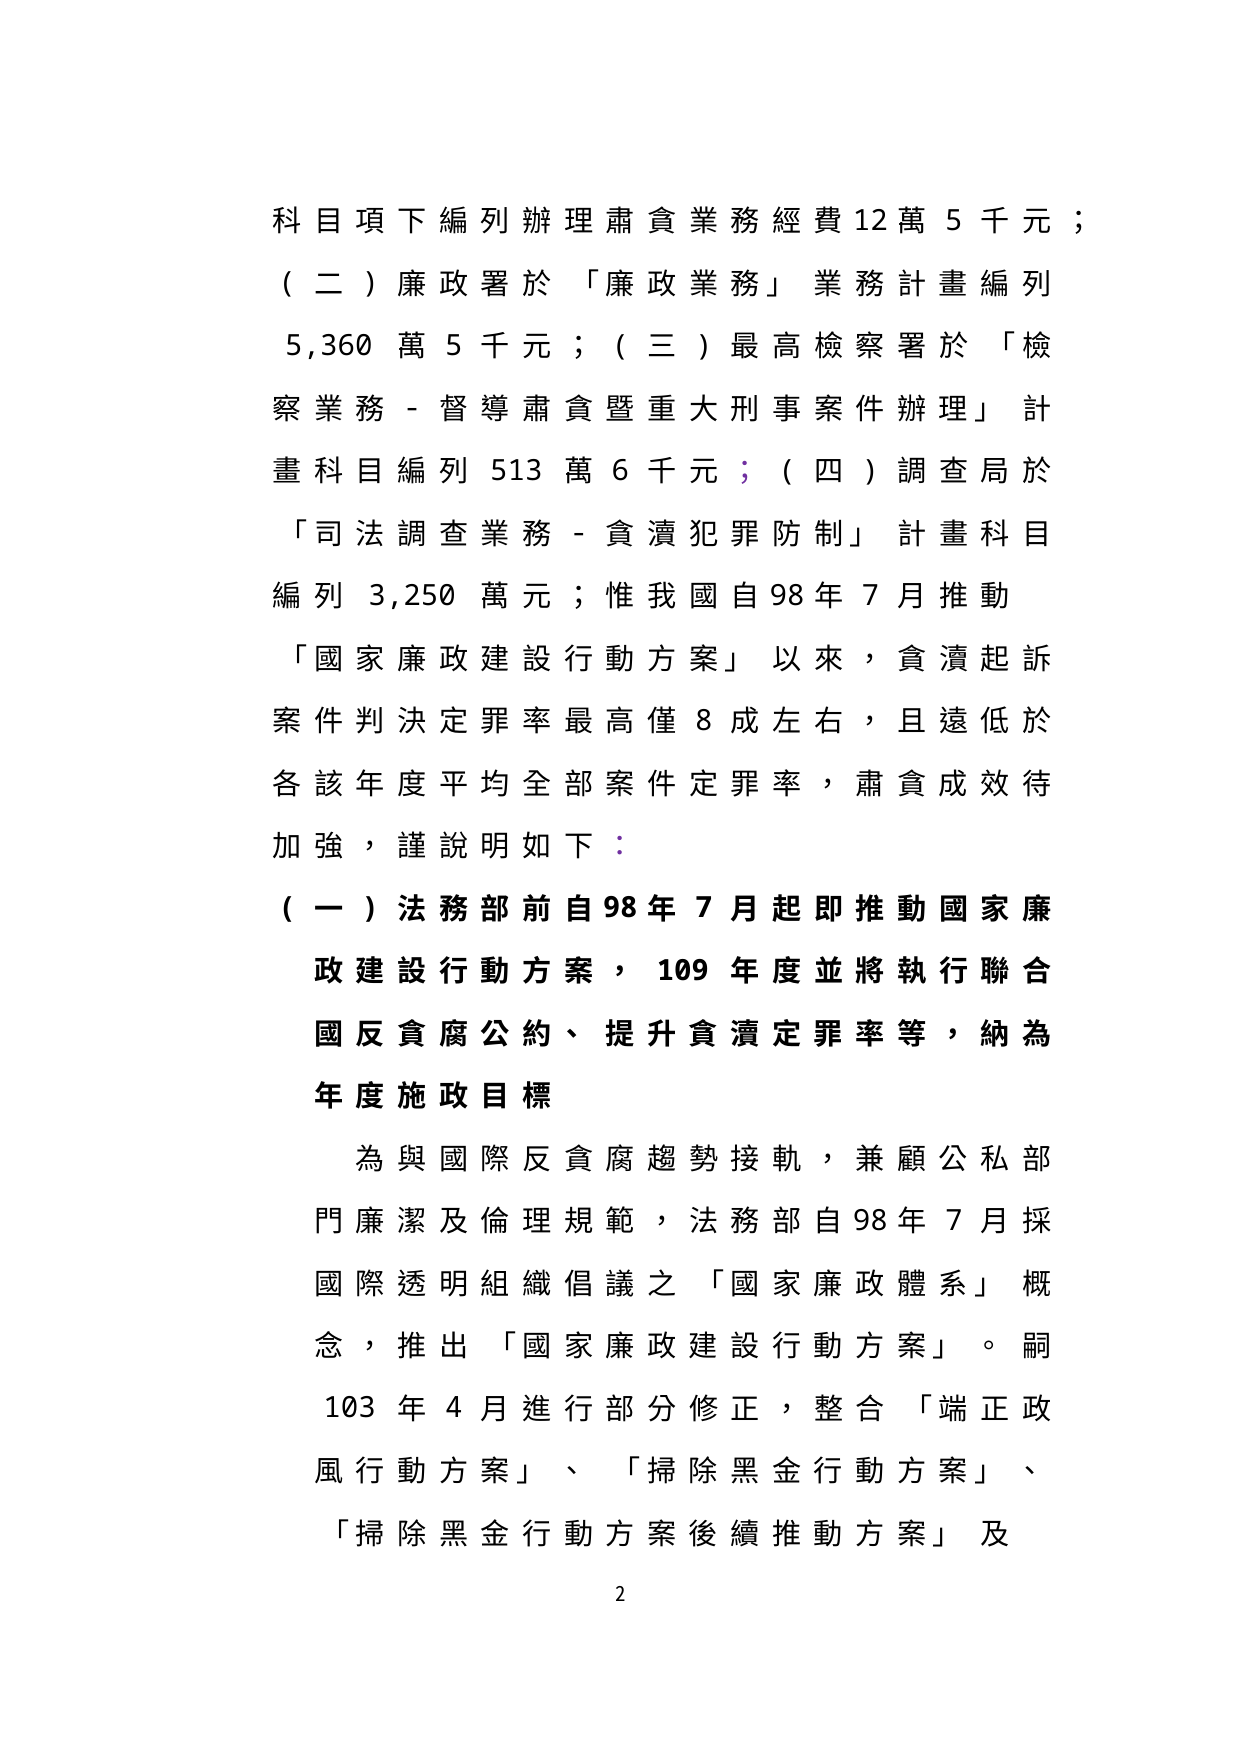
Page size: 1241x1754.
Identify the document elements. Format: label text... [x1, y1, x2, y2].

text (一)法務部前自98年7月起即推動國家廉政建設行動方案，109年度並將執行聯合國反貪腐公約、提升貪瀆定罪率等，納為年度施政目標 [242, 865, 1058, 1115]
text 109年度法務部主管編列肅貪相關業務經費合計9,136萬6千元，其中：(一)法務部於「法務行政-辦理檢察工作業務」計畫科目項下編列辦理肅貪業務經費12萬5千元；(二)廉政署於「廉政業務」業務計畫編列5,360萬5千元；(三)最高檢察署於「檢察業務-督導肅貪暨重大刑事案件辦理」計畫科目編列513萬6千元；(四)調查局於「司法調查業務-貪瀆犯罪防制」計畫科目編列3,250萬元；惟我國自98年7月推動「國家廉政建設行動方案」以來，貪瀆起訴案件判決定罪率最高僅8成左右，且遠低於各該年度平均全部案件定罪率，肅貪成效待加強，謹說明如下： [242, 177, 1058, 865]
text 為與國際反貪腐趨勢接軌，兼顧公私部門廉潔及倫理規範，法務部自98年7月採國際透明組織倡議之「國家廉政體系」概念，推出「國家廉政建設行動方案」。嗣103年4月進行部分修正，整合「端正政風行動方案」、「掃除黑金行動方案」、「掃除黑金行動方案後續推動方案」及 [271, 1115, 1058, 1552]
